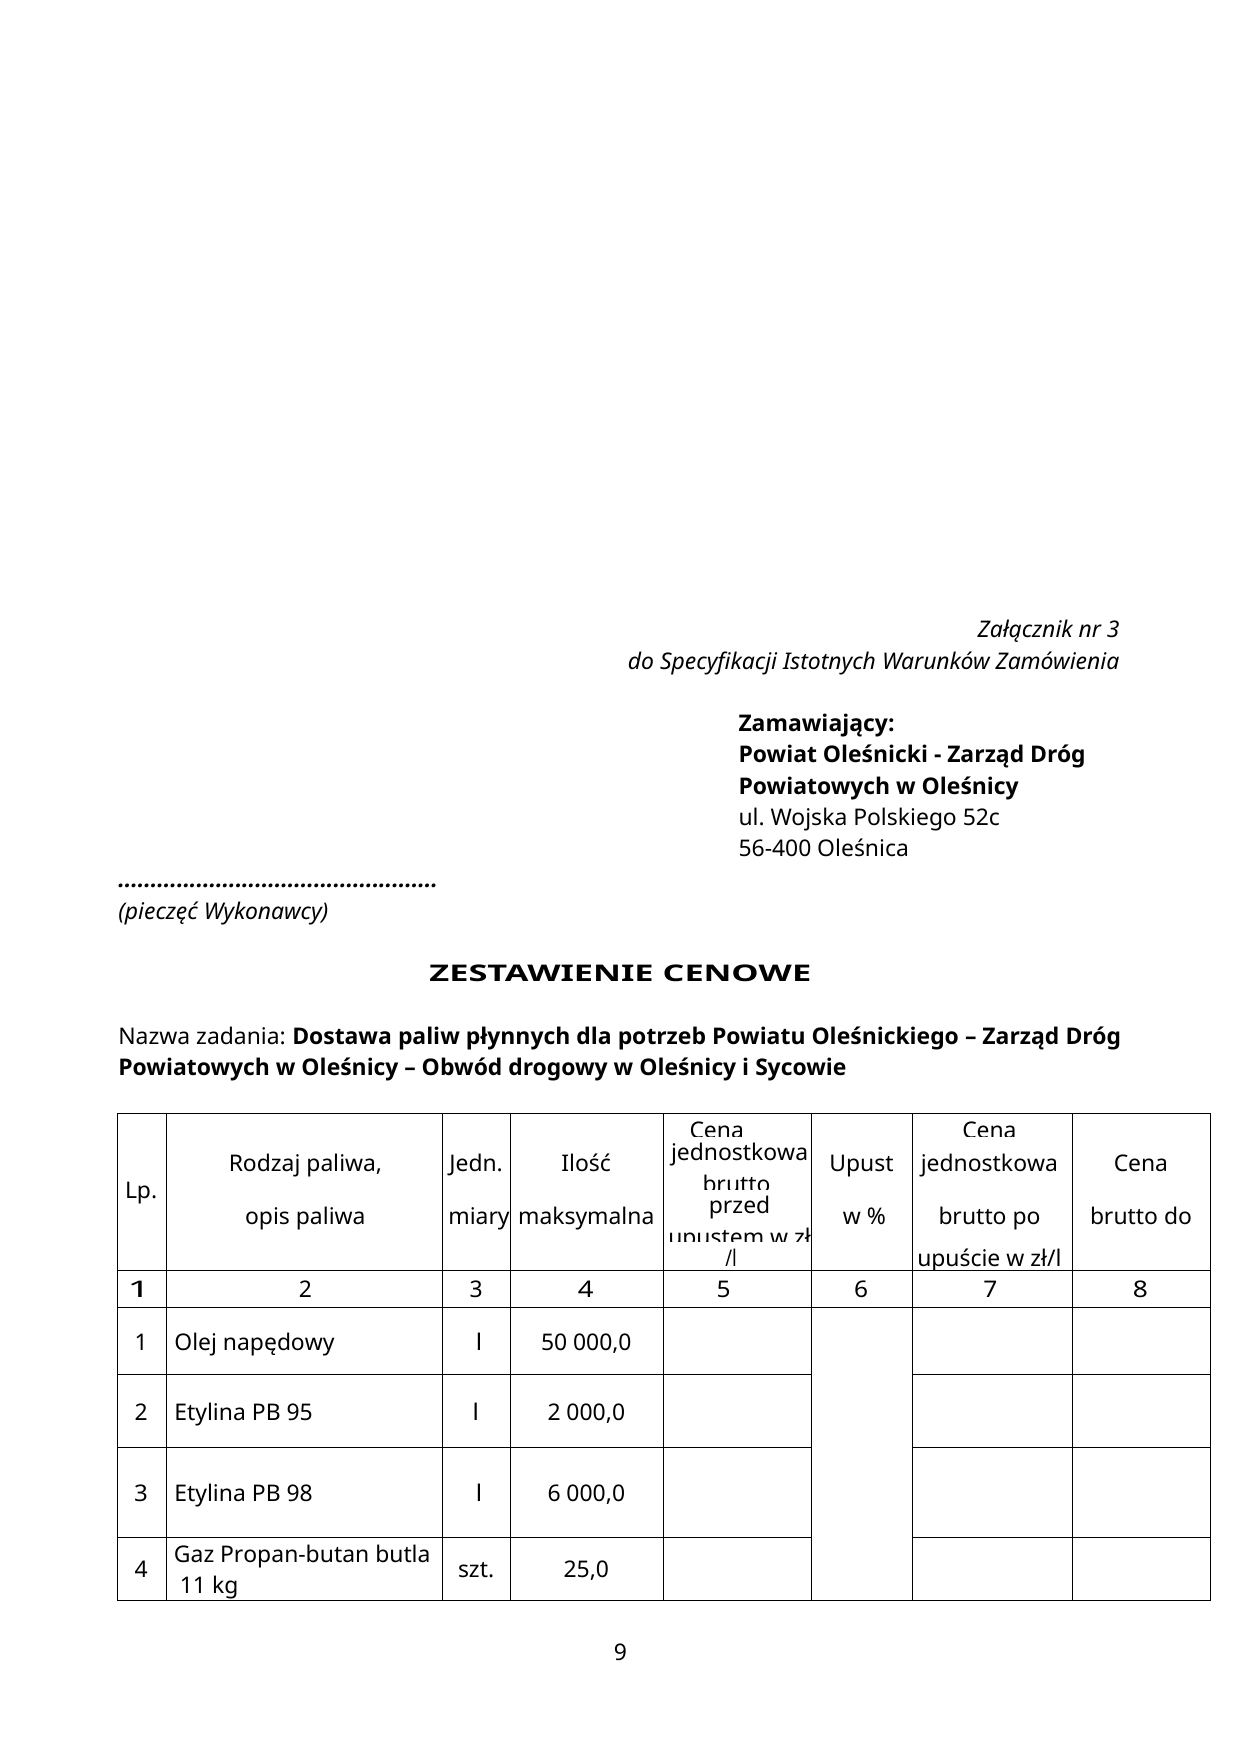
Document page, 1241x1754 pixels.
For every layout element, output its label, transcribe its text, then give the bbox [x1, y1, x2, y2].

table_cell [118, 1242, 166, 1270]
table_header Cena [664, 1114, 766, 1136]
table_cell Upust [812, 1136, 912, 1189]
text 56-400 Oleśnica [738, 832, 1122, 863]
text Powiat Oleśnicki - Zarząd Dróg Powiatowych w Oleśnicy [738, 738, 1122, 801]
table_header [443, 1114, 510, 1136]
table_cell [403, 1136, 442, 1189]
table_cell [812, 1537, 912, 1600]
table_cell [1073, 1538, 1210, 1600]
table_header [403, 1114, 442, 1136]
text ZESTAWIENIE CENOWE [118, 957, 1122, 988]
table_cell [1073, 1308, 1210, 1374]
table_cell 2 [167, 1271, 403, 1307]
table_cell jednostkowa brutto [664, 1136, 811, 1189]
table_cell Lp. [118, 1136, 166, 1242]
table_cell Cena [1073, 1136, 1210, 1189]
table_cell Etylina PB 98 [167, 1448, 403, 1537]
table_cell /l [664, 1242, 766, 1270]
table_cell [403, 1308, 442, 1374]
table_cell jednostkowa [913, 1136, 1072, 1189]
table_header [167, 1114, 403, 1136]
table_cell przed upustem w zł [664, 1189, 811, 1242]
table_cell Rodzaj paliwa, [167, 1136, 403, 1189]
table_cell l [443, 1375, 510, 1447]
table_cell [766, 1448, 811, 1537]
text Załącznik nr 3 [118, 613, 1122, 644]
table_cell maksymalna [511, 1189, 663, 1242]
table_cell l [443, 1448, 510, 1537]
text (pieczęć Wykonawcy) [118, 894, 1122, 926]
table_cell 7 [913, 1271, 1072, 1307]
table_cell 1 [118, 1271, 166, 1307]
table_cell [403, 1189, 442, 1242]
table_cell [913, 1375, 1072, 1447]
table_cell [812, 1242, 912, 1270]
table_cell l [443, 1308, 510, 1374]
table_cell 5 [664, 1271, 766, 1307]
table_cell Ilość [511, 1136, 663, 1189]
table_cell miary [443, 1189, 510, 1242]
table_cell 4 [511, 1271, 663, 1307]
table_cell [443, 1242, 510, 1270]
text ................................................. [118, 863, 1122, 894]
table_header [118, 1114, 166, 1136]
table_cell 3 [118, 1448, 166, 1537]
table_header [812, 1114, 912, 1136]
table_cell [913, 1538, 1072, 1600]
table_cell [1073, 1375, 1210, 1447]
table_cell [403, 1271, 442, 1307]
table_cell [913, 1448, 1072, 1537]
table_cell [812, 1447, 912, 1537]
table_cell Jedn. [443, 1136, 510, 1189]
table_cell szt. [443, 1538, 510, 1600]
table_cell [812, 1308, 912, 1374]
table_cell brutto do [1073, 1189, 1210, 1242]
table_cell 6 000,0 [511, 1448, 663, 1537]
table_cell [664, 1448, 766, 1537]
table_cell 2 000,0 [511, 1375, 663, 1447]
text ul. Wojska Polskiego 52c [738, 801, 1122, 832]
text do Specyfikacji Istotnych Warunków Zamówienia [118, 644, 1122, 676]
text Zamawiający: [664, 707, 1122, 738]
table_cell 4 [118, 1538, 166, 1600]
table_cell Gaz Propan-butan butla 11 kg [167, 1538, 442, 1600]
table_cell [766, 1242, 811, 1270]
table_cell [766, 1375, 811, 1447]
table_cell 1 [118, 1308, 166, 1374]
table_cell [664, 1308, 766, 1374]
table_cell 2 [118, 1375, 166, 1447]
table_cell [812, 1374, 912, 1447]
table_cell w % [812, 1189, 912, 1242]
table_cell 50 000,0 [511, 1308, 663, 1374]
table_cell [167, 1242, 403, 1270]
text Nazwa zadania: Dostawa paliw płynnych dla potrzeb Powiatu Oleśnickiego – Zarząd Dróg Powiatowych w Oleśnicy – Obwód drogowy w Oleśnicy i Sycowie [118, 1019, 1122, 1082]
table_header [766, 1114, 811, 1136]
table_cell Olej napędowy [167, 1308, 403, 1374]
table_cell 6 [812, 1271, 912, 1307]
table_cell [403, 1242, 442, 1270]
table_cell 8 [1073, 1271, 1210, 1307]
table_cell Etylina PB 95 [167, 1375, 403, 1447]
table_cell [511, 1242, 663, 1270]
table_cell [403, 1448, 442, 1537]
table_cell [664, 1375, 766, 1447]
table_cell [766, 1538, 811, 1600]
table_header [511, 1114, 663, 1136]
table_cell [766, 1271, 811, 1307]
table_cell [664, 1538, 766, 1600]
table_header [1073, 1114, 1210, 1136]
table_cell [913, 1308, 1072, 1374]
table_cell [1073, 1448, 1210, 1537]
table_cell opis paliwa [167, 1189, 403, 1242]
table_cell brutto po [913, 1189, 1072, 1242]
table_cell [1073, 1242, 1210, 1270]
table_cell 3 [443, 1271, 510, 1307]
table_cell [403, 1375, 442, 1447]
table_cell 25,0 [511, 1538, 663, 1600]
table_cell upuście w zł/l [913, 1242, 1072, 1270]
table_cell [766, 1308, 811, 1374]
table_header Cena [913, 1114, 1072, 1136]
